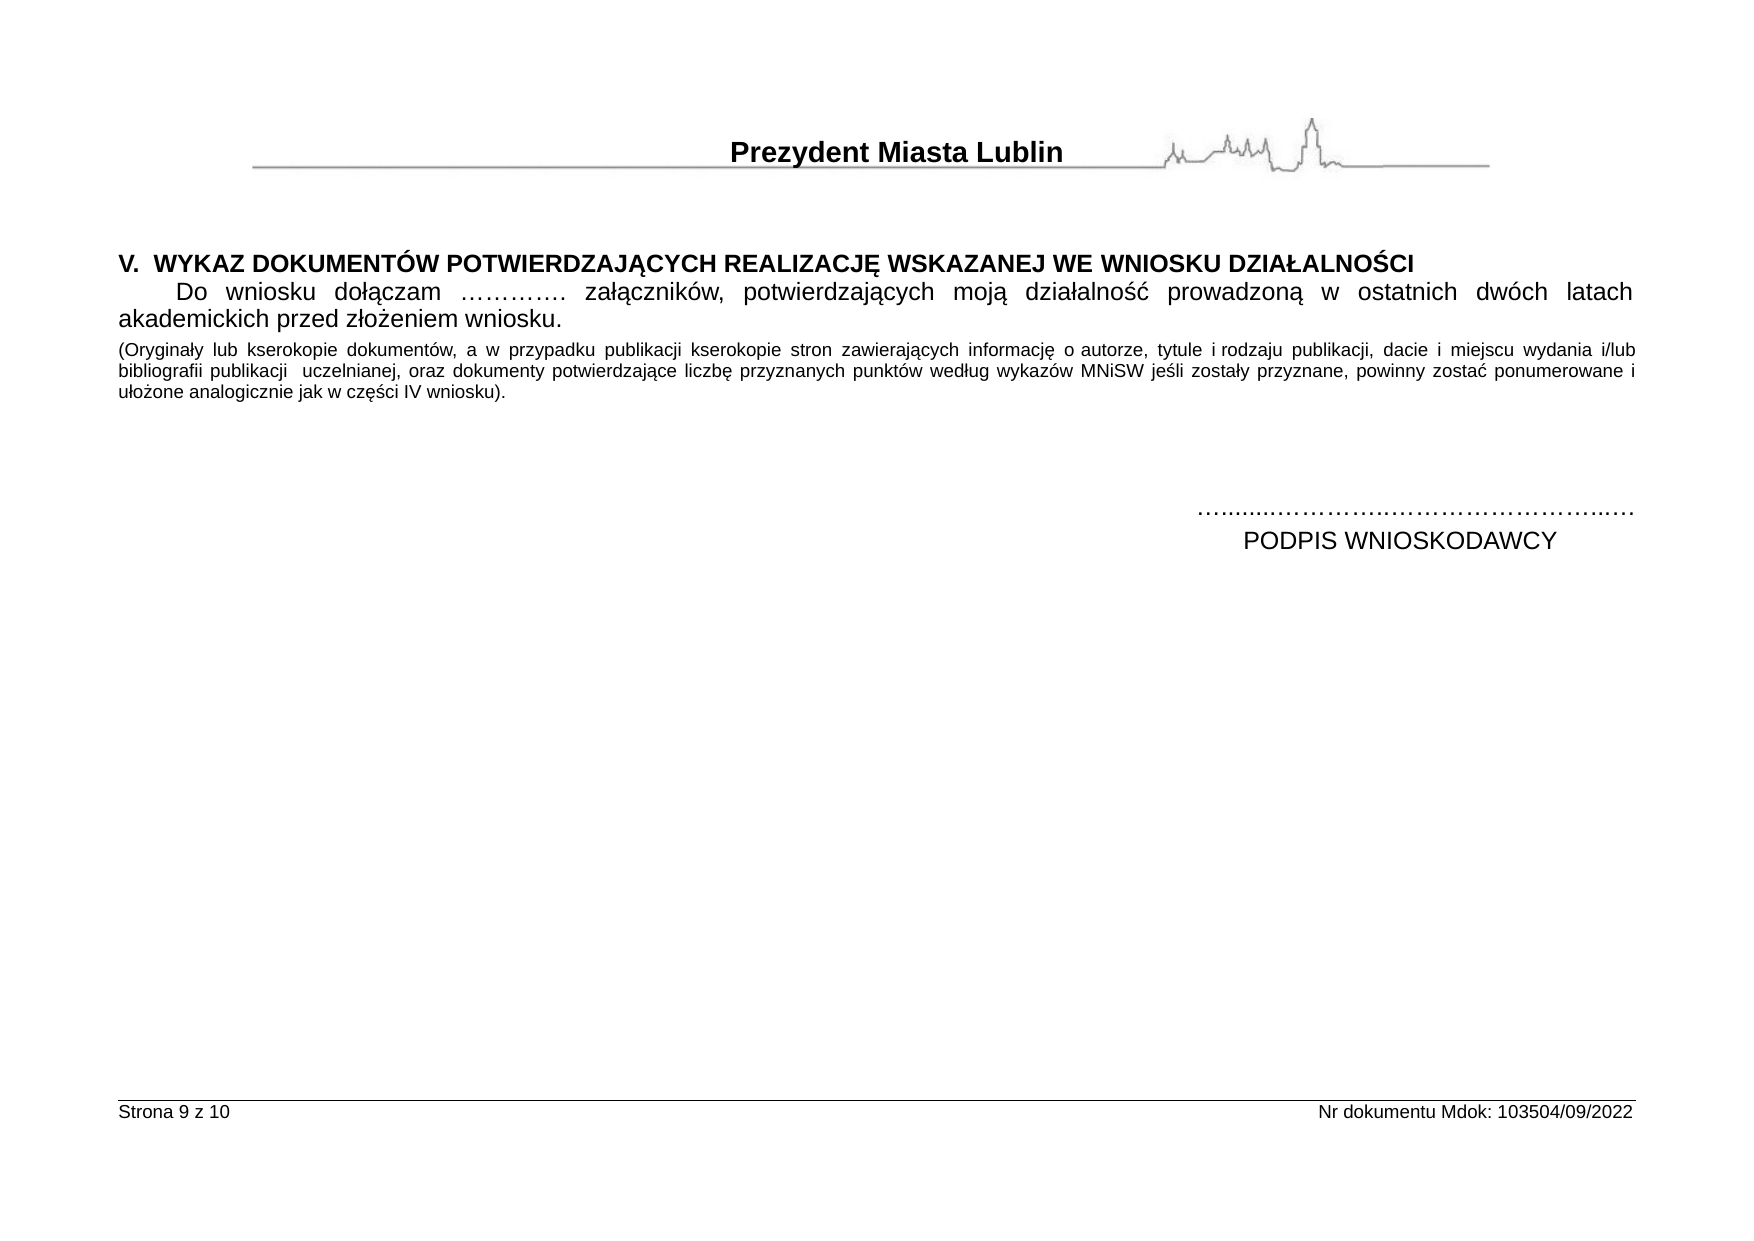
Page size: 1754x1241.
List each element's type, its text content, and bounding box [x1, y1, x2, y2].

text (Oryginały lub kserokopie dokumentów, a w przypadku publikacji kserokopie stron zawierających informację o autorze, tytule i rodzaju publikacji, dacie i miejscu wydania i/lub bibliografii publikacji uczelnianej, oraz dokumenty potwierdzające liczbę przyznanych punktów według wykazów MNiSW jeśli zostały przyznane, powinny zostać ponumerowane i ułożone analogicznie jak w części IV wniosku). [118, 339, 1636, 402]
picture [250, 118, 1491, 180]
text V. WYKAZ DOKUMENTÓW POTWIERDZAJĄCYCH REALIZACJĘ WSKAZANEJ WE WNIOSKU DZIAŁALNOŚCI [118, 249, 1636, 277]
text …........…………..……………………...… [118, 493, 1636, 521]
text PODPIS WNIOSKODAWCY [118, 527, 1636, 555]
text Do wniosku dołączam …………. załączników, potwierdzających moją działalność prowadzoną w ostatnich dwóch latach akademickich przed złożeniem wniosku. [118, 277, 1636, 333]
